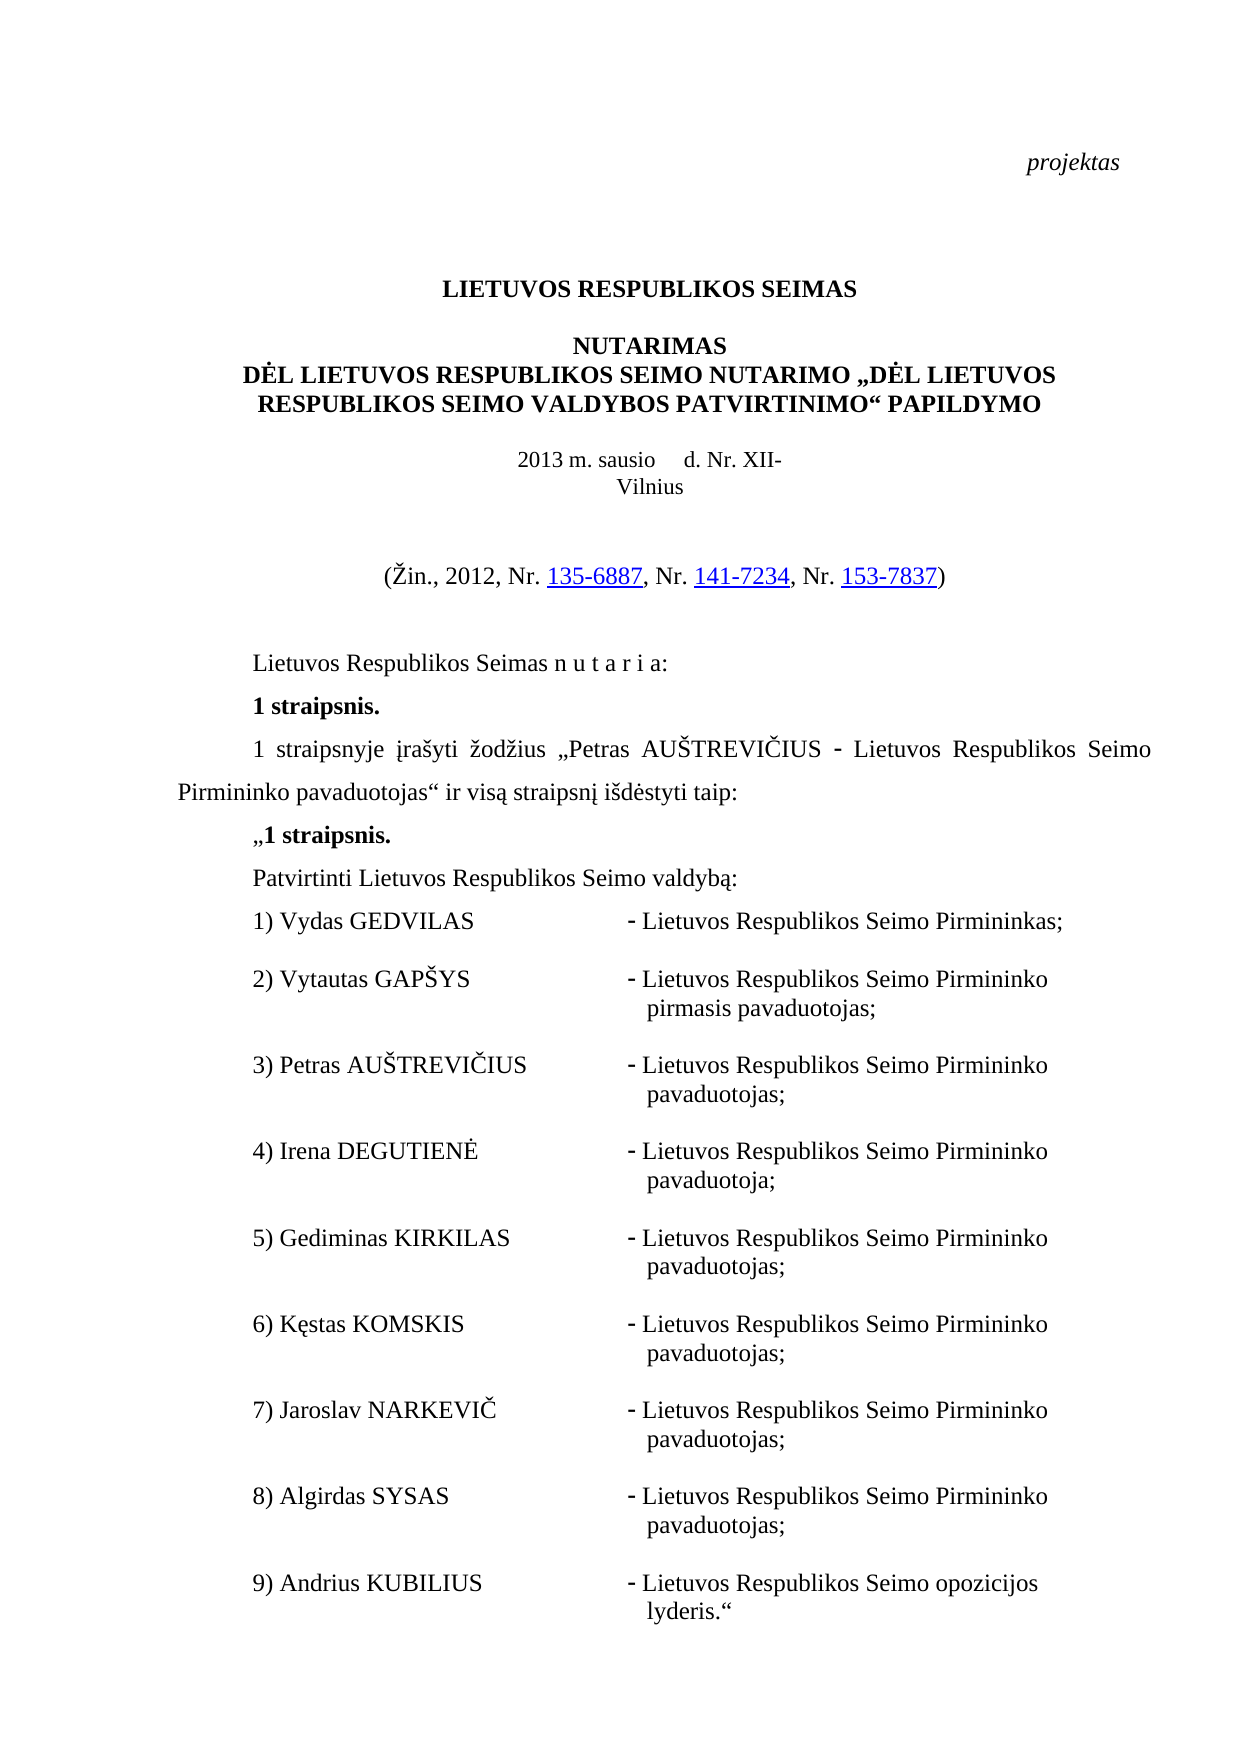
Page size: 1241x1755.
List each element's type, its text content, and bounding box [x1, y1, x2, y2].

text pavaduotojas; [177, 1510, 1152, 1539]
text pavaduotojas; [177, 1079, 1152, 1108]
text „1 straipsnis. [177, 820, 1152, 849]
text 7) Jaroslav NARKEVIČ  Lietuvos Respublikos Seimo Pirmininko [177, 1395, 1152, 1424]
text Lietuvos Respublikos Seimas n u t a r i a: [177, 648, 1152, 676]
text pavaduotojas; [177, 1424, 1152, 1453]
text 1 straipsnyje įrašyti žodžius „Petras AUŠTREVIČIUS  Lietuvos Respublikos Seimo Pirmininko pavaduotojas“ ir visą straipsnį išdėstyti taip: [177, 734, 1152, 806]
text 2013 m. sausio d. Nr. XII- Vilnius [177, 446, 1122, 499]
text 3) Petras AUŠTREVIČIUS  Lietuvos Respublikos Seimo Pirmininko [177, 1050, 1152, 1079]
text lyderis.“ [177, 1596, 1152, 1625]
text 4) Irena DEGUTIENĖ  Lietuvos Respublikos Seimo Pirmininko [177, 1136, 1152, 1165]
text 6) Kęstas KOMSKIS  Lietuvos Respublikos Seimo Pirmininko [177, 1309, 1152, 1338]
text pavaduotoja; [177, 1165, 1152, 1194]
text pavaduotojas; [177, 1338, 1152, 1366]
text Patvirtinti Lietuvos Respublikos Seimo valdybą: [177, 863, 1152, 892]
text pavaduotojas; [177, 1251, 1152, 1280]
text 2) Vytautas GAPŠYS  Lietuvos Respublikos Seimo Pirmininko [177, 964, 1152, 993]
text 8) Algirdas SYSAS  Lietuvos Respublikos Seimo Pirmininko [177, 1481, 1152, 1510]
text pirmasis pavaduotojas; [177, 993, 1152, 1021]
text 1 straipsnis. [177, 691, 1152, 719]
text NUTARIMAS [177, 331, 1122, 360]
text 9) Andrius KUBILIUS  Lietuvos Respublikos Seimo opozicijos [177, 1568, 1152, 1596]
text DĖL LIETUVOS RESPUBLIKOS SEIMO NUTARIMO „DĖL LIETUVOS RESPUBLIKOS SEIMO VALDYBOS PATVIRTINIMO“ PAPILDYMO [177, 360, 1122, 418]
text 5) Gediminas KIRKILAS  Lietuvos Respublikos Seimo Pirmininko [177, 1223, 1152, 1251]
text LIETUVOS RESPUBLIKOS SEIMAS [177, 274, 1122, 303]
text (Žin., 2012, Nr. 135-6887, Nr. 141-7234, Nr. 153-7837) [177, 561, 1152, 590]
text 1) Vydas GEDVILAS  Lietuvos Respublikos Seimo Pirmininkas; [177, 906, 1152, 935]
text projektas [177, 147, 1122, 176]
